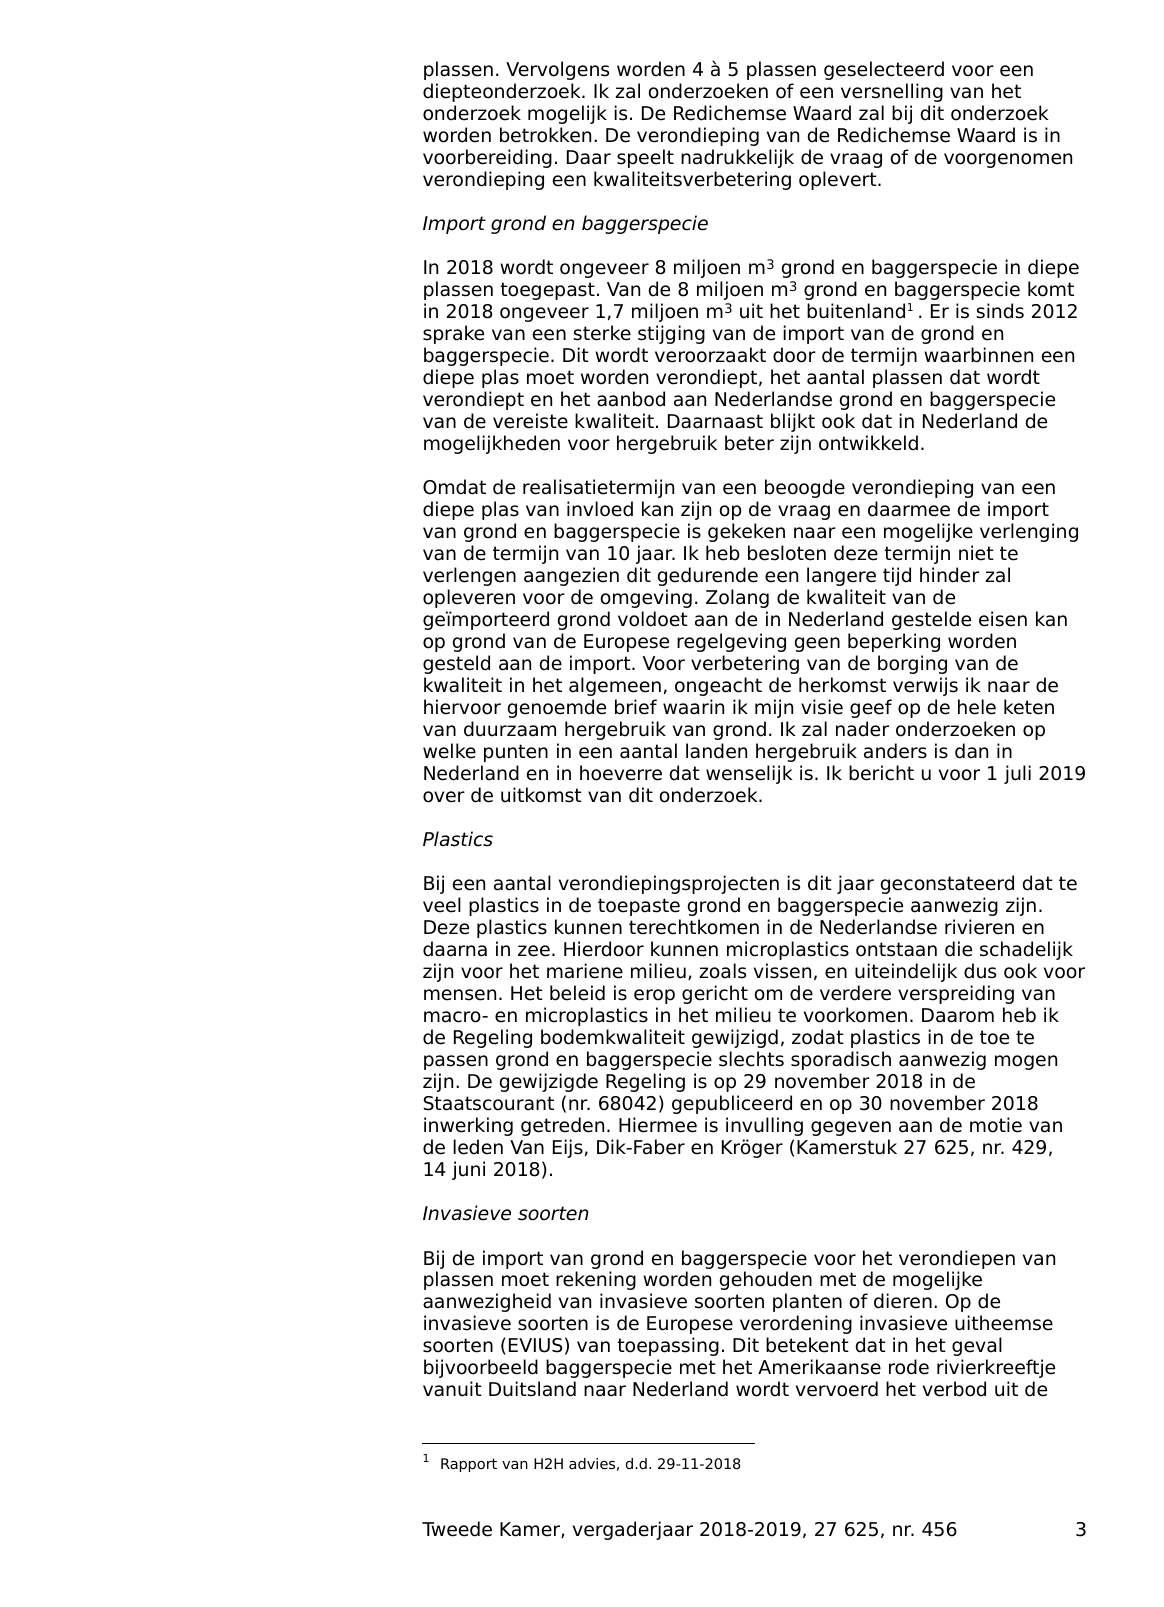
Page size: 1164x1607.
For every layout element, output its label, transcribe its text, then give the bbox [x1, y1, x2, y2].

subtitle Invasieve soorten [422, 1203, 1087, 1225]
text Omdat de realisatietermijn van een beoogde verondieping van een diepe plas van invloed kan zijn op de vraag en daarmee de import van grond en baggerspecie is gekeken naar een mogelijke verlenging van de termijn van 10 jaar. Ik heb besloten deze termijn niet te verlengen aangezien dit gedurende een langere tijd hinder zal opleveren voor de omgeving. Zolang de kwaliteit van de geïmporteerd grond voldoet aan de in Nederland gestelde eisen kan op grond van de Europese regelgeving geen beperking worden gesteld aan de import. Voor verbetering van de borging van de kwaliteit in het algemeen, ongeacht de herkomst verwijs ik naar de hiervoor genoemde brief waarin ik mijn visie geef op de hele keten van duurzaam hergebruik van grond. Ik zal nader onderzoeken op welke punten in een aantal landen hergebruik anders is dan in Nederland en in hoeverre dat wenselijk is. Ik bericht u voor 1 juli 2019 over de uitkomst van dit onderzoek. [422, 477, 1087, 807]
subtitle Plastics [422, 829, 1087, 851]
text In 2018 wordt ongeveer 8 miljoen m3 grond en baggerspecie in diepe plassen toegepast. Van de 8 miljoen m3 grond en baggerspecie komt in 2018 ongeveer 1,7 miljoen m3 uit het buitenland. Er is sinds 2012 sprake van een sterke stijging van de import van de grond en baggerspecie. Dit wordt veroorzaakt door de termijn waarbinnen een diepe plas moet worden verondiept, het aantal plassen dat wordt verondiept en het aanbod aan Nederlandse grond en baggerspecie van de vereiste kwaliteit. Daarnaast blijkt ook dat in Nederland de mogelijkheden voor hergebruik beter zijn ontwikkeld. [422, 257, 1087, 455]
text Bij een aantal verondiepingsprojecten is dit jaar geconstateerd dat te veel plastics in de toepaste grond en baggerspecie aanwezig zijn. Deze plastics kunnen terechtkomen in de Nederlandse rivieren en daarna in zee. Hierdoor kunnen microplastics ontstaan die schadelijk zijn voor het mariene milieu, zoals vissen, en uiteindelijk dus ook voor mensen. Het beleid is erop gericht om de verdere verspreiding van macro- en microplastics in het milieu te voorkomen. Daarom heb ik de Regeling bodemkwaliteit gewijzigd, zodat plastics in de toe te passen grond en baggerspecie slechts sporadisch aanwezig mogen zijn. De gewijzigde Regeling is op 29 november 2018 in de Staatscourant (nr. 68042) gepubliceerd en op 30 november 2018 inwerking getreden. Hiermee is invulling gegeven aan de motie van de leden Van Eijs, Dik-Faber en Kröger (Kamerstuk 27 625, nr. 429, 14 juni 2018). [422, 873, 1087, 1181]
text Bij de import van grond en baggerspecie voor het verondiepen van plassen moet rekening worden gehouden met de mogelijke aanwezigheid van invasieve soorten planten of dieren. Op de invasieve soorten is de Europese verordening invasieve uitheemse soorten (EVIUS) van toepassing. Dit betekent dat in het geval bijvoorbeeld baggerspecie met het Amerikaanse rode rivierkreeftje vanuit Duitsland naar Nederland wordt vervoerd het verbod uit de [422, 1247, 1087, 1401]
text plassen. Vervolgens worden 4 à 5 plassen geselecteerd voor een diepteonderzoek. Ik zal onderzoeken of een versnelling van het onderzoek mogelijk is. De Redichemse Waard zal bij dit onderzoek worden betrokken. De verondieping van de Redichemse Waard is in voorbereiding. Daar speelt nadrukkelijk de vraag of de voorgenomen verondieping een kwaliteitsverbetering oplevert. [422, 59, 1087, 191]
subtitle Import grond en baggerspecie [422, 213, 1087, 235]
text Rapport van H2H advies, d.d. 29-11-2018 [422, 1452, 1087, 1474]
